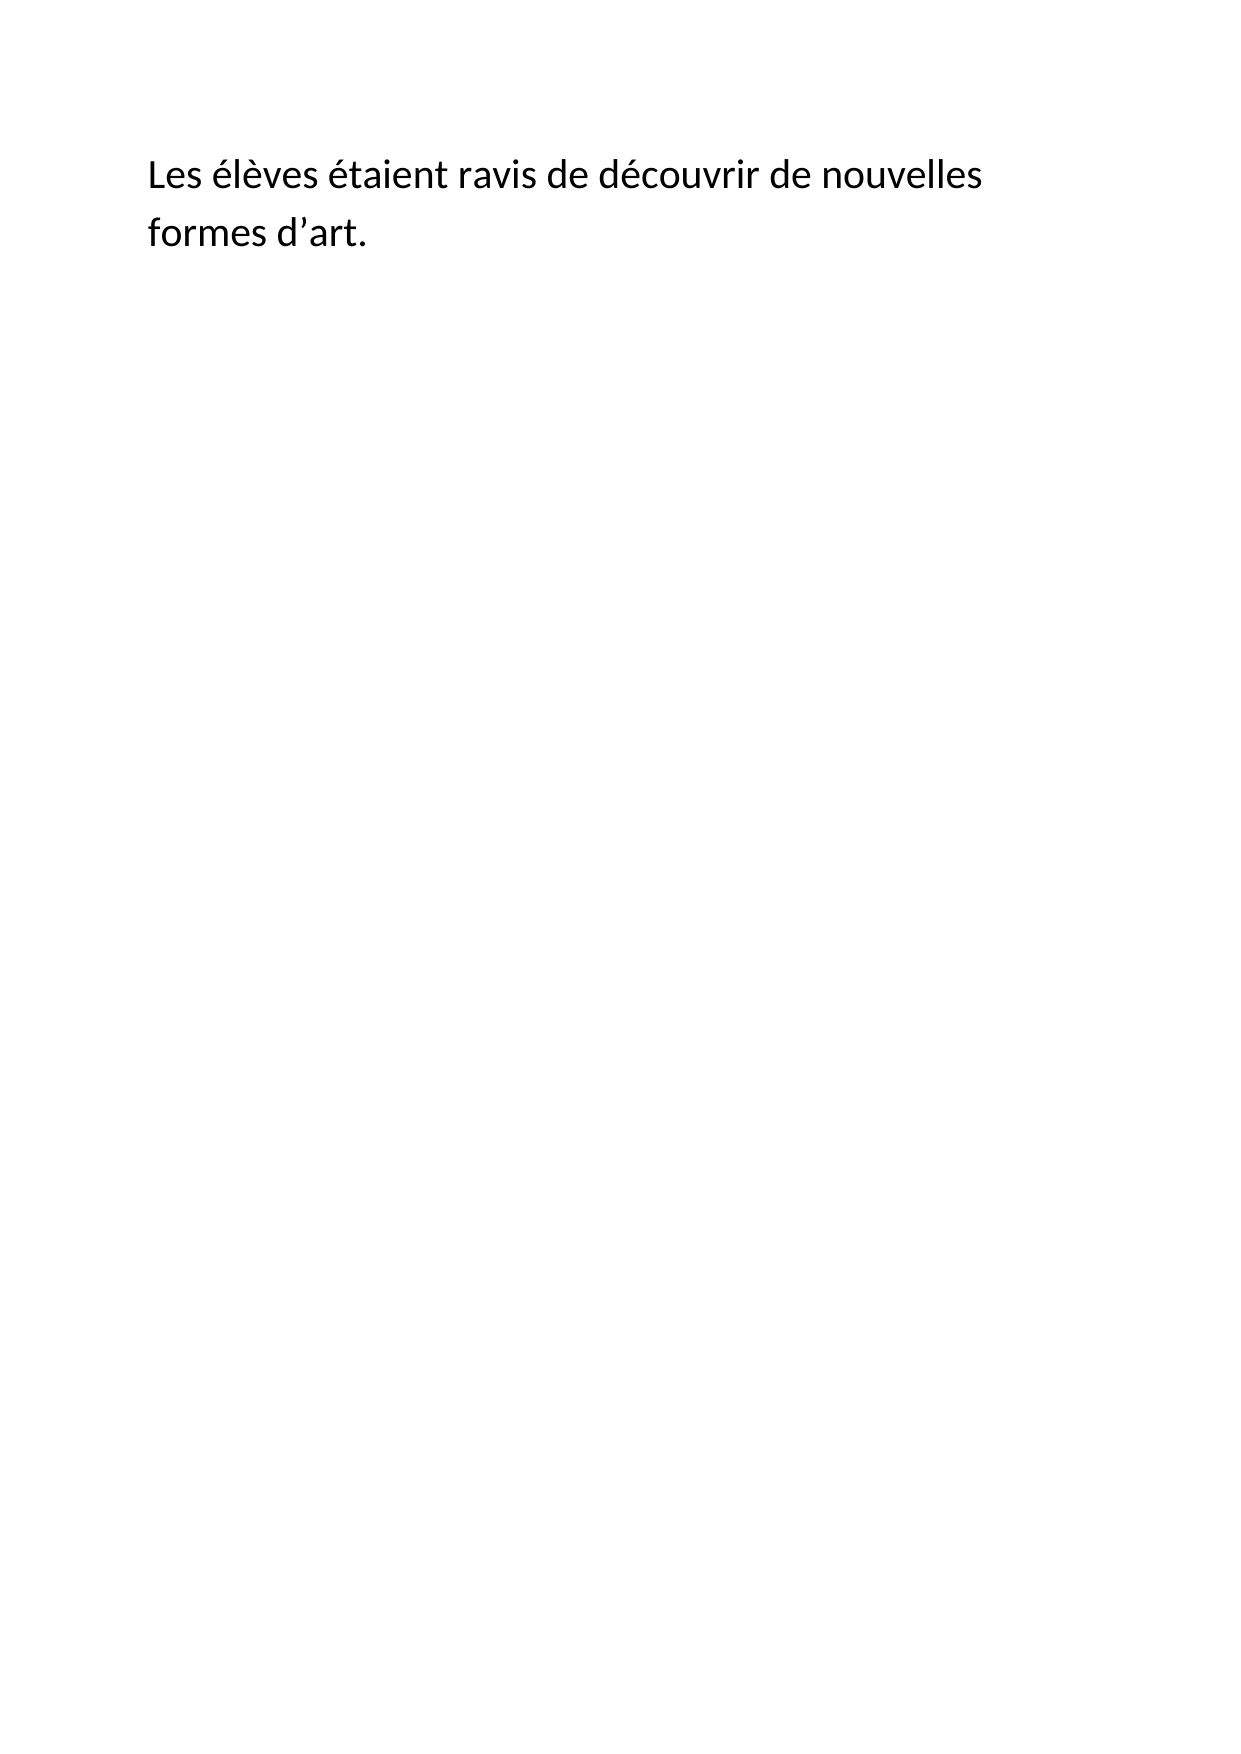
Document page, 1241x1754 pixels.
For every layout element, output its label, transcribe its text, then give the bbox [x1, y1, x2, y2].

text Les élèves étaient ravis de découvrir de nouvelles formes d’art. [148, 148, 1093, 257]
